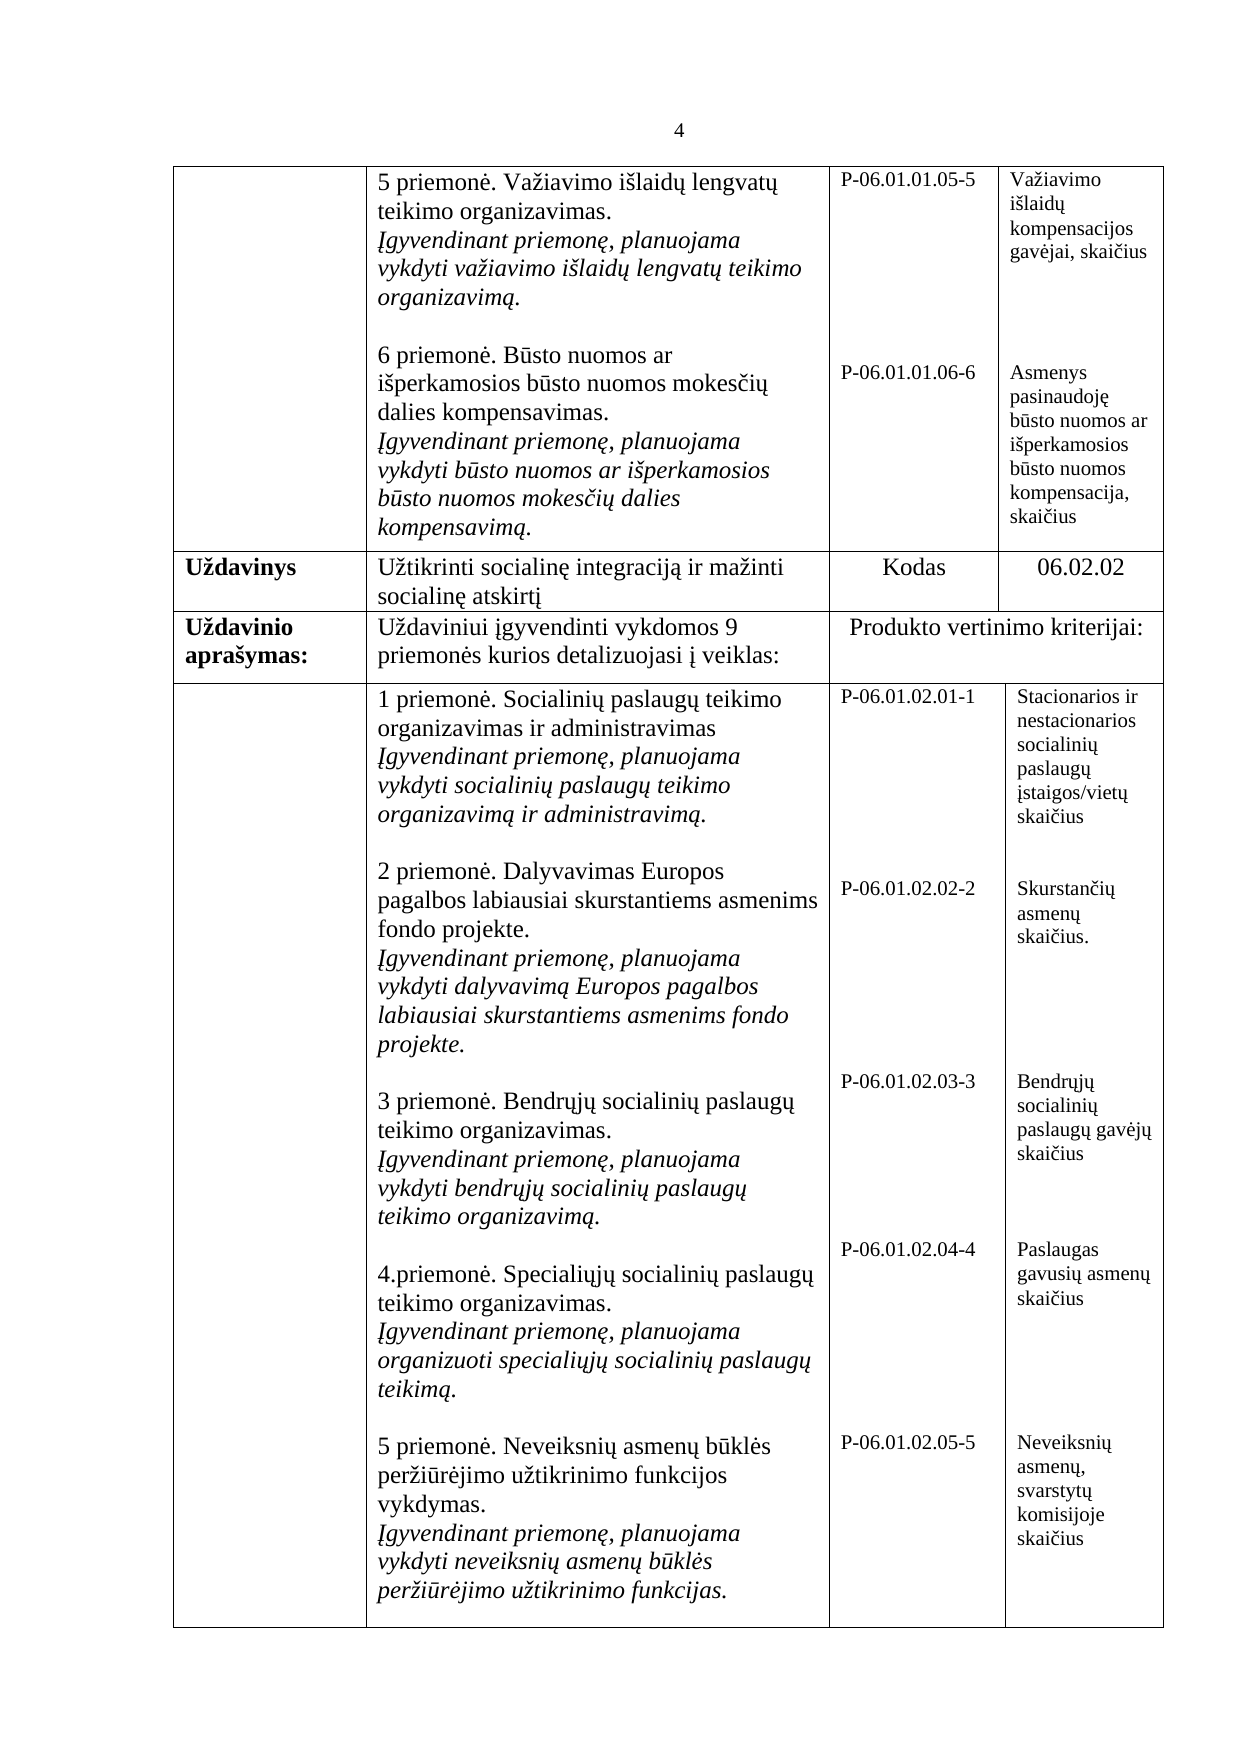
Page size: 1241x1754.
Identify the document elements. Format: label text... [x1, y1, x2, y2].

table_cell P-06.01.02.01-1 P-06.01.02.02-2 P-06.01.02.03-3 P-06.01.02.04-4 P-06.01.02.05-5 [830, 684, 1005, 1627]
table_cell Uždavinio aprašymas: [174, 612, 366, 683]
table_cell Važiavimo išlaidų kompensacijos gavėjai, skaičius Asmenys pasinaudoję būsto nuomos ar išperkamosios būsto nuomos kompensacija, skaičius [999, 167, 1163, 551]
table_cell Uždaviniui įgyvendinti vykdomos 9 priemonės kurios detalizuojasi į veiklas: [367, 612, 829, 683]
table_cell [174, 167, 366, 551]
table_cell Produkto vertinimo kriterijai: [830, 612, 1163, 683]
table_cell Kodas [830, 552, 998, 611]
table_cell Užtikrinti socialinę integraciją ir mažinti socialinę atskirtį [367, 552, 829, 611]
table_cell Stacionarios ir nestacionarios socialinių paslaugų įstaigos/vietų skaičius Skurstančių asmenų skaičius. Bendrųjų socialinių paslaugų gavėjų skaičius Paslaugas gavusių asmenų skaičius Neveiksnių asmenų, svarstytų komisijoje skaičius [1006, 684, 1163, 1627]
table_cell [174, 684, 366, 1627]
table_cell 06.02.02 [999, 552, 1163, 611]
table_cell 1 priemonė. Socialinių paslaugų teikimo organizavimas ir administravimas Įgyvendinant priemonę, planuojama vykdyti socialinių paslaugų teikimo organizavimą ir administravimą. 2 priemonė. Dalyvavimas Europos pagalbos labiausiai skurstantiems asmenims fondo projekte. Įgyvendinant priemonę, planuojama vykdyti dalyvavimą Europos pagalbos labiausiai skurstantiems asmenims fondo projekte. 3 priemonė. Bendrųjų socialinių paslaugų teikimo organizavimas. Įgyvendinant priemonę, planuojama vykdyti bendrųjų socialinių paslaugų teikimo organizavimą. 4.priemonė. Specialiųjų socialinių paslaugų teikimo organizavimas. Įgyvendinant priemonę, planuojama organizuoti specialiųjų socialinių paslaugų teikimą. 5 priemonė. Neveiksnių asmenų būklės peržiūrėjimo užtikrinimo funkcijos vykdymas. Įgyvendinant priemonę, planuojama vykdyti neveiksnių asmenų būklės peržiūrėjimo užtikrinimo funkcijas. [367, 684, 829, 1627]
table_cell P-06.01.01.05-5 P-06.01.01.06-6 [830, 167, 998, 551]
table_cell 5 priemonė. Važiavimo išlaidų lengvatų teikimo organizavimas. Įgyvendinant priemonę, planuojama vykdyti važiavimo išlaidų lengvatų teikimo organizavimą. 6 priemonė. Būsto nuomos ar išperkamosios būsto nuomos mokesčių dalies kompensavimas. Įgyvendinant priemonę, planuojama vykdyti būsto nuomos ar išperkamosios būsto nuomos mokesčių dalies kompensavimą. [367, 167, 829, 551]
table_cell Uždavinys [174, 552, 366, 611]
